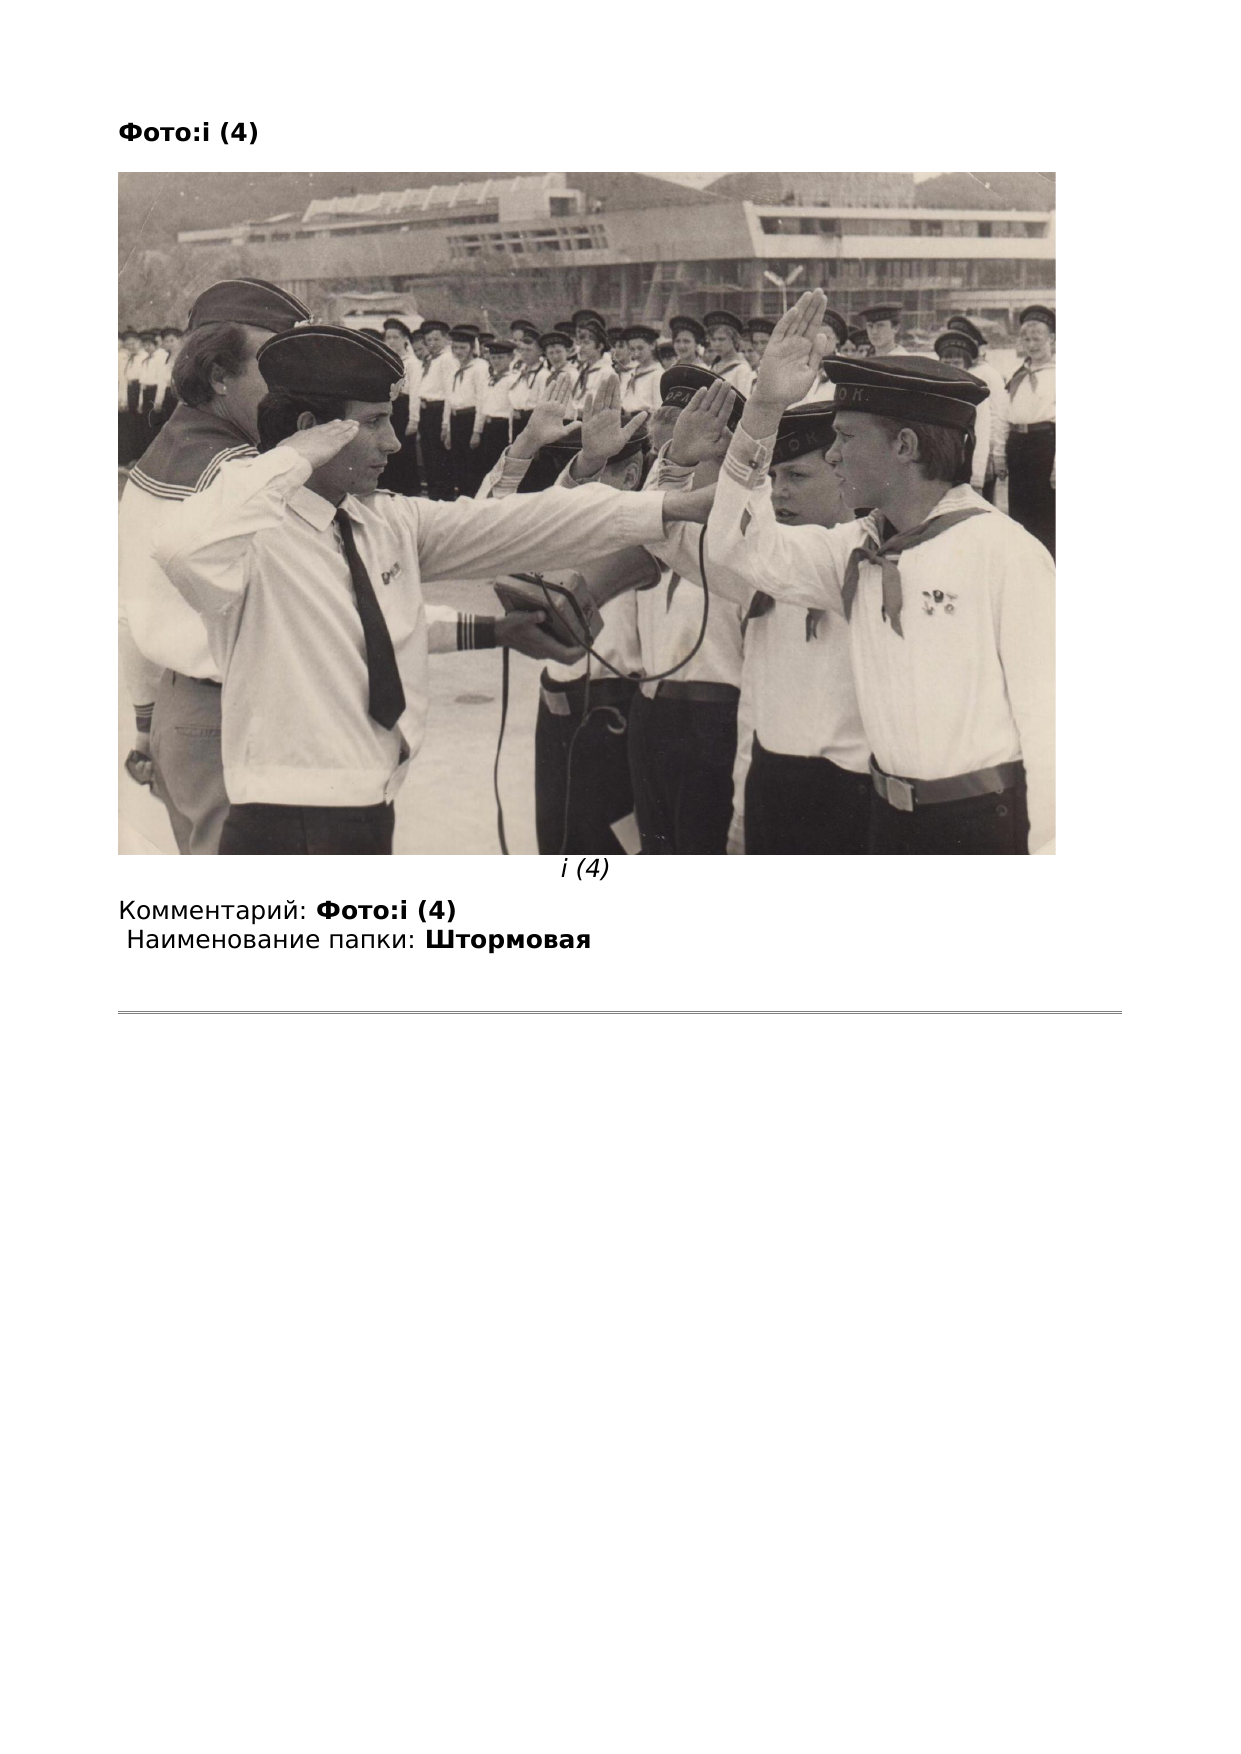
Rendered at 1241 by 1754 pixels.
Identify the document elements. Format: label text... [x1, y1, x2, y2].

text Комментарий: Фото:i (4) Наименование папки: Штормовая [118, 896, 1122, 984]
picture [118, 172, 1056, 855]
subtitle Фото:i (4) [118, 118, 1122, 147]
text i (4) [118, 855, 1056, 884]
